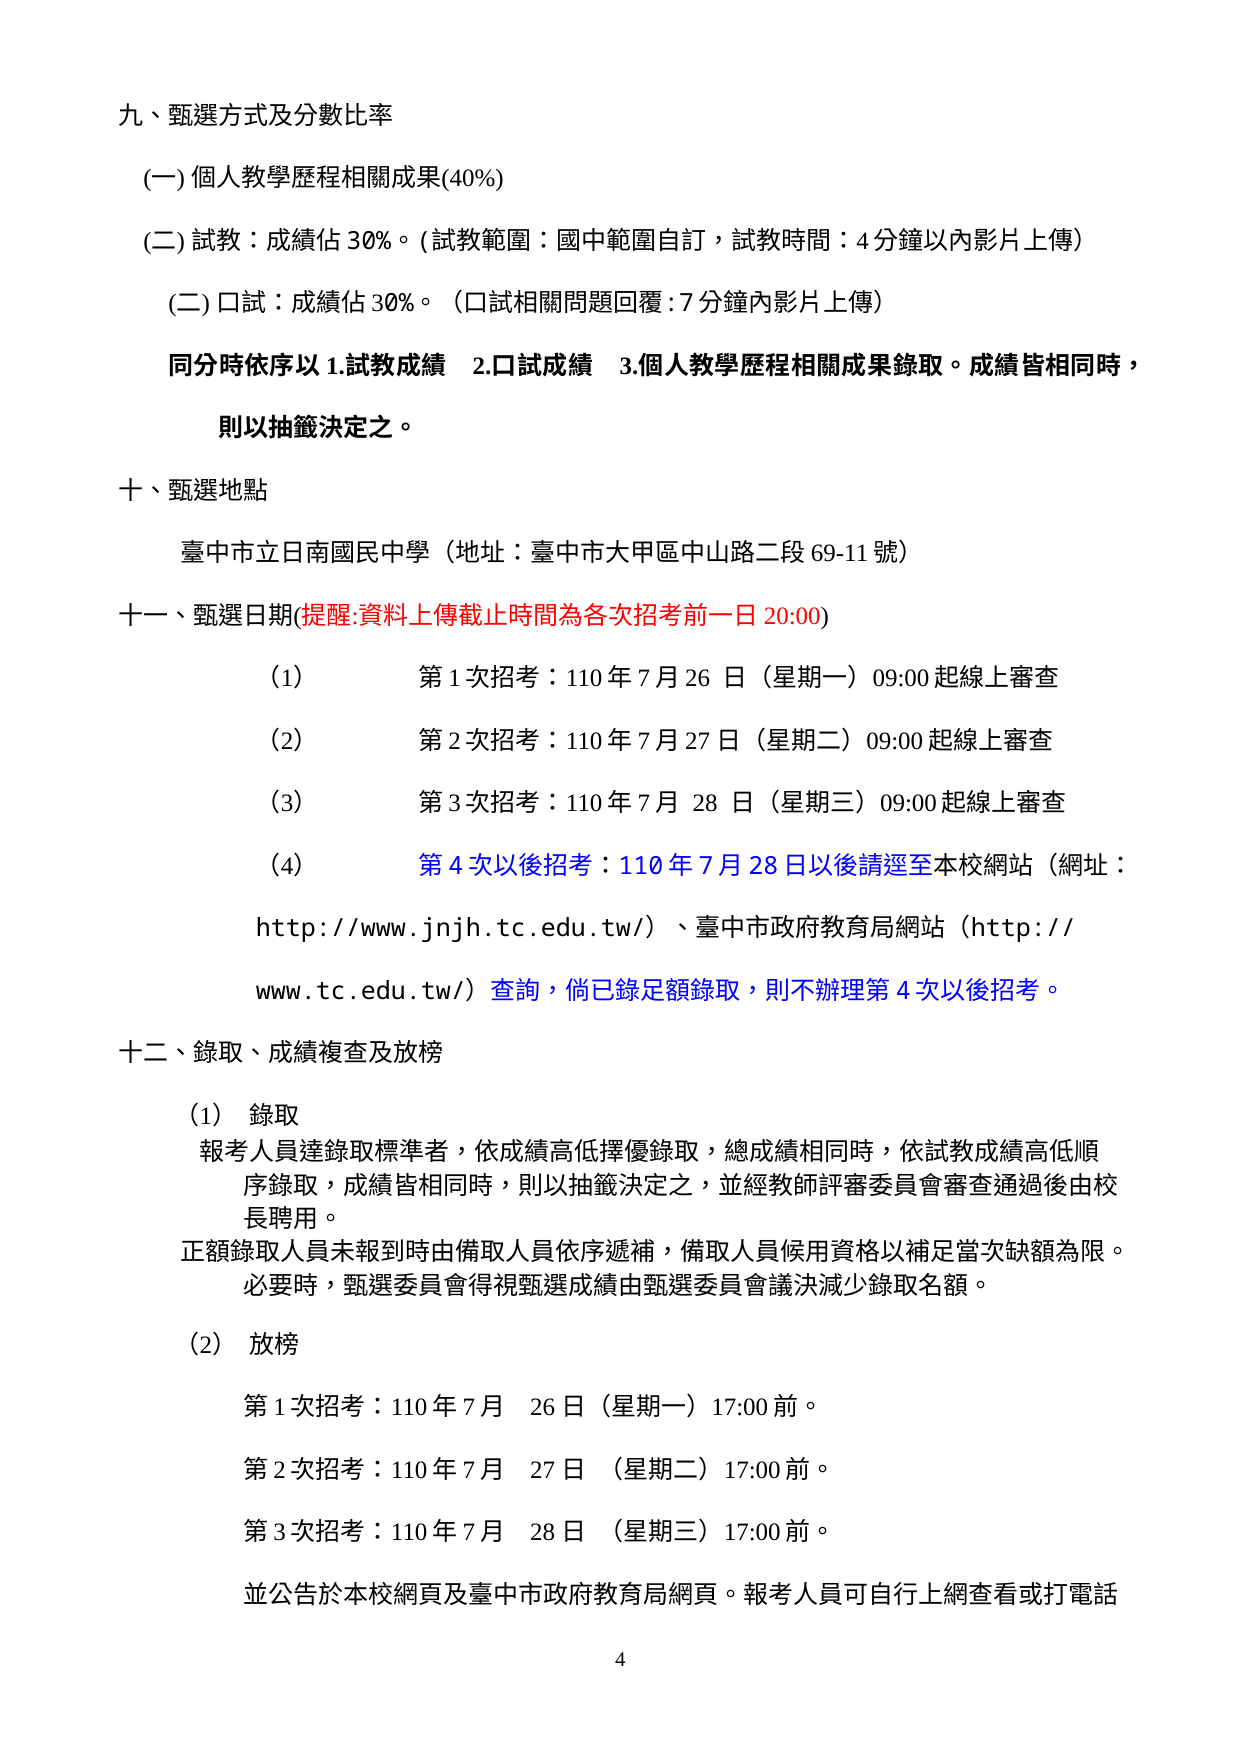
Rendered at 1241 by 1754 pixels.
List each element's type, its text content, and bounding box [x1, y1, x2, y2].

text (二) 口試：成績佔30%。（口試相關問題回覆:7分鐘內影片上傳） [168, 259, 1122, 322]
text 十一、甄選日期(提醒:資料上傳截止時間為各次招考前一日20:00) [118, 572, 1122, 634]
list 錄取 [174, 1072, 1122, 1134]
text 第3次招考：110年7月 28 日 （星期三）17:00前。 [243, 1488, 1122, 1551]
text 十、甄選地點 [118, 447, 1122, 509]
text 九、甄選方式及分數比率 [118, 72, 1122, 134]
text 報考人員達錄取標準者，依成績高低擇優錄取，總成績相同時，依試教成績高低順序錄取，成績皆相同時，則以抽籤決定之，並經教師評審委員會審查通過後由校長聘用。 [156, 1134, 1122, 1234]
list 第2次招考：110年7月27 日（星期二）09:00起線上審查 [256, 697, 1122, 759]
list 放榜 [174, 1301, 1122, 1363]
text (二) 試教：成績佔30%。(試教範圍：國中範圍自訂，試教時間：4分鐘以內影片上傳） [118, 197, 1122, 259]
text 第1次招考：110年7月 26 日（星期一）17:00前。 [243, 1363, 1122, 1426]
text (一) 個人教學歷程相關成果(40%) [118, 134, 1122, 197]
text 正額錄取人員未報到時由備取人員依序遞補，備取人員候用資格以補足當次缺額為限。必要時，甄選委員會得視甄選成績由甄選委員會議決減少錄取名額。 [118, 1234, 1122, 1301]
list 第3次招考：110年7月 28 日（星期三）09:00起線上審查 [256, 759, 1122, 822]
list 第1次招考：110年7月26 日（星期一）09:00起線上審查 [256, 634, 1122, 697]
text 臺中市立日南國民中學（地址：臺中市大甲區中山路二段69-11號） [181, 509, 1122, 572]
list 第4次以後招考：110年7月28日以後請逕至本校網站（網址：http://www.jnjh.tc.edu.tw/）、臺中市政府教育局網站（http://www.tc.edu.tw/）查詢，倘已錄足額錄取，則不辦理第4次以後招考。 [256, 822, 1122, 1009]
text 並公告於本校網頁及臺中市政府教育局網頁。報考人員可自行上網查看或打電話 [243, 1551, 1122, 1613]
text 十二、錄取、成績複查及放榜 [118, 1009, 1122, 1072]
text 第2次招考：110年7月 27 日 （星期二）17:00前。 [243, 1426, 1122, 1488]
text 同分時依序以1.試教成績 2.口試成績 3.個人教學歷程相關成果錄取。成績皆相同時，則以抽籤決定之。 [168, 322, 1122, 447]
